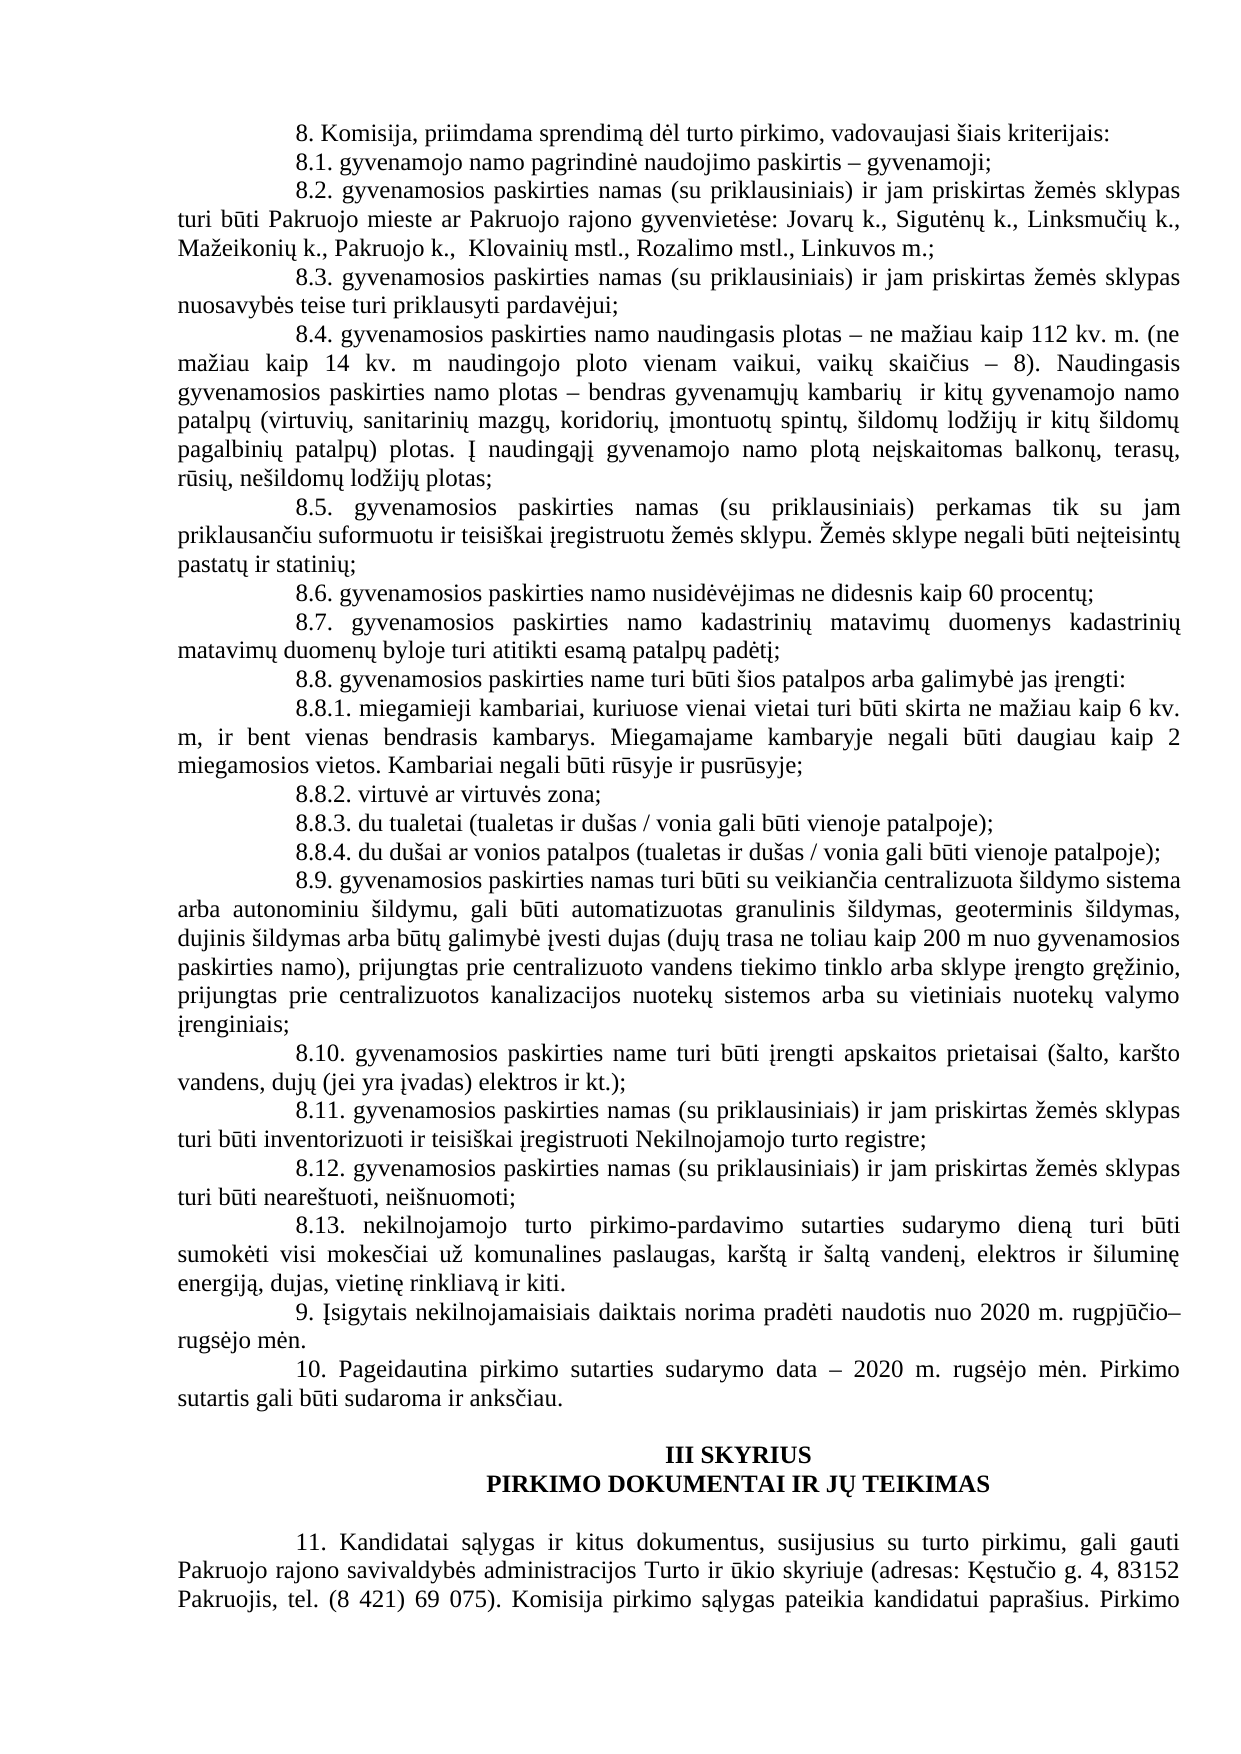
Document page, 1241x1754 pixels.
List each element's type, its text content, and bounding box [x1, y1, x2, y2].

text 8. Komisija, priimdama sprendimą dėl turto pirkimo, vadovaujasi šiais kriterijais: [177, 118, 1181, 147]
text 8.12. gyvenamosios paskirties namas (su priklausiniais) ir jam priskirtas žemės sklypas turi būti neareštuoti, neišnuomoti; [177, 1153, 1181, 1211]
text 8.5. gyvenamosios paskirties namas (su priklausiniais) perkamas tik su jam priklausančiu suformuotu ir teisiškai įregistruotu žemės sklypu. Žemės sklype negali būti neįteisintų pastatų ir statinių; [177, 492, 1181, 578]
text III SKYRIUS [177, 1441, 1181, 1469]
text 8.13. nekilnojamojo turto pirkimo-pardavimo sutarties sudarymo dieną turi būti sumokėti visi mokesčiai už komunalines paslaugas, karštą ir šaltą vandenį, elektros ir šiluminę energiją, dujas, vietinę rinkliavą ir kiti. [177, 1211, 1181, 1297]
text 8.2. gyvenamosios paskirties namas (su priklausiniais) ir jam priskirtas žemės sklypas turi būti Pakruojo mieste ar Pakruojo rajono gyvenvietėse: Jovarų k., Sigutėnų k., Linksmučių k., Mažeikonių k., Pakruojo k., Klovainių mstl., Rozalimo mstl., Linkuvos m.; [177, 176, 1181, 262]
text 8.8.1. miegamieji kambariai, kuriuose vienai vietai turi būti skirta ne mažiau kaip 6 kv. m, ir bent vienas bendrasis kambarys. Miegamajame kambaryje negali būti daugiau kaip 2 miegamosios vietos. Kambariai negali būti rūsyje ir pusrūsyje; [177, 693, 1181, 779]
text 8.8.4. du dušai ar vonios patalpos (tualetas ir dušas / vonia gali būti vienoje patalpoje); [177, 837, 1181, 866]
text 8.10. gyvenamosios paskirties name turi būti įrengti apskaitos prietaisai (šalto, karšto vandens, dujų (jei yra įvadas) elektros ir kt.); [177, 1038, 1181, 1096]
text PIRKIMO DOKUMENTAI IR JŲ TEIKIMAS [177, 1469, 1181, 1498]
text 10. Pageidautina pirkimo sutarties sudarymo data – 2020 m. rugsėjo mėn. Pirkimo sutartis gali būti sudaroma ir anksčiau. [177, 1354, 1181, 1412]
text 8.9. gyvenamosios paskirties namas turi būti su veikiančia centralizuota šildymo sistema arba autonominiu šildymu, gali būti automatizuotas granulinis šildymas, geoterminis šildymas, dujinis šildymas arba būtų galimybė įvesti dujas (dujų trasa ne toliau kaip 200 m nuo gyvenamosios paskirties namo), prijungtas prie centralizuoto vandens tiekimo tinklo arba sklype įrengto gręžinio, prijungtas prie centralizuotos kanalizacijos nuotekų sistemos arba su vietiniais nuotekų valymo įrenginiais; [177, 866, 1181, 1038]
text 8.1. gyvenamojo namo pagrindinė naudojimo paskirtis – gyvenamoji; [177, 147, 1181, 176]
text 8.6. gyvenamosios paskirties namo nusidėvėjimas ne didesnis kaip 60 procentų; [177, 578, 1181, 607]
text 8.7. gyvenamosios paskirties namo kadastrinių matavimų duomenys kadastrinių matavimų duomenų byloje turi atitikti esamą patalpų padėtį; [177, 607, 1181, 664]
text 11. Kandidatai sąlygas ir kitus dokumentus, susijusius su turto pirkimu, gali gauti Pakruojo rajono savivaldybės administracijos Turto ir ūkio skyriuje (adresas: Kęstučio g. 4, 83152 Pakruojis, tel. (8 421) 69 075). Komisija pirkimo sąlygas pateikia kandidatui paprašius. Pirkimo [177, 1527, 1181, 1613]
text 8.8. gyvenamosios paskirties name turi būti šios patalpos arba galimybė jas įrengti: [177, 664, 1181, 693]
text 8.4. gyvenamosios paskirties namo naudingasis plotas – ne mažiau kaip 112 kv. m. (ne mažiau kaip 14 kv. m naudingojo ploto vienam vaikui, vaikų skaičius – 8). Naudingasis gyvenamosios paskirties namo plotas – bendras gyvenamųjų kambarių ir kitų gyvenamojo namo patalpų (virtuvių, sanitarinių mazgų, koridorių, įmontuotų spintų, šildomų lodžijų ir kitų šildomų pagalbinių patalpų) plotas. Į naudingąjį gyvenamojo namo plotą neįskaitomas balkonų, terasų, rūsių, nešildomų lodžijų plotas; [177, 319, 1181, 492]
text 8.3. gyvenamosios paskirties namas (su priklausiniais) ir jam priskirtas žemės sklypas nuosavybės teise turi priklausyti pardavėjui; [177, 262, 1181, 319]
text 8.8.3. du tualetai (tualetas ir dušas / vonia gali būti vienoje patalpoje); [177, 808, 1181, 837]
text 8.11. gyvenamosios paskirties namas (su priklausiniais) ir jam priskirtas žemės sklypas turi būti inventorizuoti ir teisiškai įregistruoti Nekilnojamojo turto registre; [177, 1096, 1181, 1153]
text 9. Įsigytais nekilnojamaisiais daiktais norima pradėti naudotis nuo 2020 m. rugpjūčio–rugsėjo mėn. [177, 1297, 1181, 1354]
text 8.8.2. virtuvė ar virtuvės zona; [177, 779, 1181, 808]
